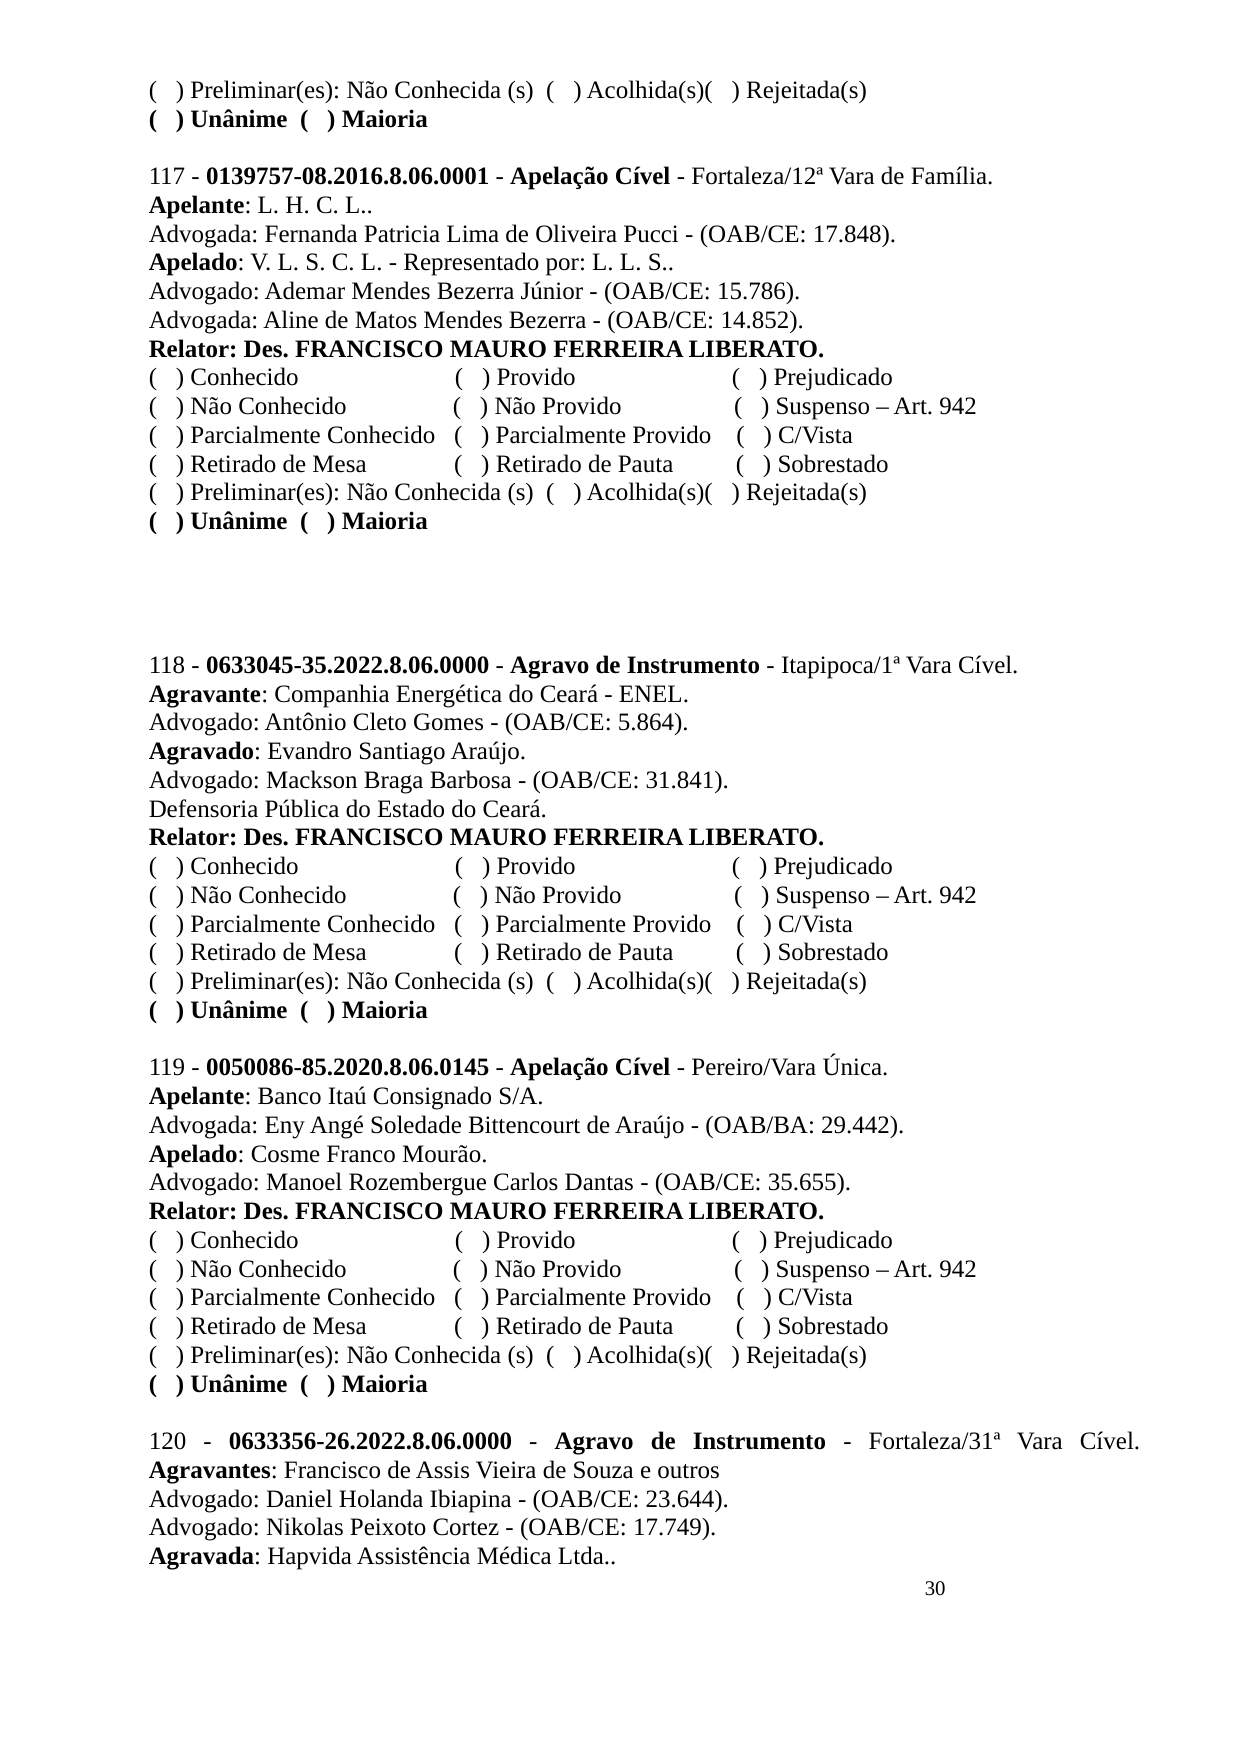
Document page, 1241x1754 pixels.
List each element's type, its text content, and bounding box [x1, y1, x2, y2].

text Advogado: Nikolas Peixoto Cortez - (OAB/CE: 17.749). [148, 1512, 1141, 1541]
text Advogado: Manoel Rozembergue Carlos Dantas - (OAB/CE: 35.655). [148, 1167, 1141, 1196]
text Apelante: Banco Itaú Consignado S/A. [148, 1081, 1141, 1110]
text 117 - 0139757-08.2016.8.06.0001 - Apelação Cível - Fortaleza/12ª Vara de Família. [148, 161, 1141, 190]
text Advogada: Aline de Matos Mendes Bezerra - (OAB/CE: 14.852). [148, 305, 1141, 334]
text ( ) Conhecido ( ) Provido ( ) Prejudicado [148, 851, 1141, 880]
text Agravado: Evandro Santiago Araújo. [148, 736, 1141, 765]
text ( ) Unânime ( ) Maioria [148, 104, 1158, 132]
text ( ) Unânime ( ) Maioria [148, 506, 1158, 535]
text ( ) Conhecido ( ) Provido ( ) Prejudicado [148, 362, 1141, 391]
text Advogado: Ademar Mendes Bezerra Júnior - (OAB/CE: 15.786). [148, 276, 1141, 305]
text Agravante: Companhia Energética do Ceará - ENEL. [148, 679, 1141, 707]
text ( ) Conhecido ( ) Provido ( ) Prejudicado [148, 1225, 1141, 1254]
text ( ) Parcialmente Conhecido ( ) Parcialmente Provido ( ) C/Vista [148, 909, 1158, 937]
text Relator: Des. FRANCISCO MAURO FERREIRA LIBERATO. [148, 822, 1141, 851]
text Advogada: Fernanda Patricia Lima de Oliveira Pucci - (OAB/CE: 17.848). [148, 219, 1141, 247]
text ( ) Não Conhecido ( ) Não Provido ( ) Suspenso – Art. 942 [148, 1254, 1158, 1282]
text ( ) Não Conhecido ( ) Não Provido ( ) Suspenso – Art. 942 [148, 391, 1158, 420]
text Agravada: Hapvida Assistência Médica Ltda.. [148, 1541, 1141, 1570]
text ( ) Retirado de Mesa ( ) Retirado de Pauta ( ) Sobrestado [148, 1311, 1158, 1340]
text ( ) Preliminar(es): Não Conhecida (s) ( ) Acolhida(s)( ) Rejeitada(s) [148, 1340, 1158, 1369]
text Relator: Des. FRANCISCO MAURO FERREIRA LIBERATO. [148, 334, 1141, 362]
text 118 - 0633045-35.2022.8.06.0000 - Agravo de Instrumento - Itapipoca/1ª Vara Cível. [148, 650, 1141, 679]
text Apelante: L. H. C. L.. [148, 190, 1141, 219]
text ( ) Preliminar(es): Não Conhecida (s) ( ) Acolhida(s)( ) Rejeitada(s) [148, 966, 1158, 995]
text Apelado: V. L. S. C. L. - Representado por: L. L. S.. [148, 247, 1141, 276]
text ( ) Preliminar(es): Não Conhecida (s) ( ) Acolhida(s)( ) Rejeitada(s) [148, 477, 1158, 506]
text ( ) Retirado de Mesa ( ) Retirado de Pauta ( ) Sobrestado [148, 937, 1158, 966]
text ( ) Retirado de Mesa ( ) Retirado de Pauta ( ) Sobrestado [148, 449, 1158, 477]
text Relator: Des. FRANCISCO MAURO FERREIRA LIBERATO. [148, 1196, 1141, 1225]
text ( ) Unânime ( ) Maioria [148, 1369, 1158, 1397]
text 120 - 0633356-26.2022.8.06.0000 - Agravo de Instrumento - Fortaleza/31ª Vara Cível. Agravantes: Francisco de Assis Vieira de Souza e outros [148, 1426, 1141, 1484]
text ( ) Unânime ( ) Maioria [148, 995, 1158, 1024]
text ( ) Preliminar(es): Não Conhecida (s) ( ) Acolhida(s)( ) Rejeitada(s) [148, 75, 1158, 104]
text Defensoria Pública do Estado do Ceará. [148, 794, 1141, 822]
text Apelado: Cosme Franco Mourão. [148, 1139, 1141, 1167]
text Advogado: Mackson Braga Barbosa - (OAB/CE: 31.841). [148, 765, 1141, 794]
text ( ) Parcialmente Conhecido ( ) Parcialmente Provido ( ) C/Vista [148, 420, 1158, 449]
text 119 - 0050086-85.2020.8.06.0145 - Apelação Cível - Pereiro/Vara Única. [148, 1052, 1141, 1081]
text Advogado: Daniel Holanda Ibiapina - (OAB/CE: 23.644). [148, 1484, 1141, 1512]
text ( ) Não Conhecido ( ) Não Provido ( ) Suspenso – Art. 942 [148, 880, 1158, 909]
text ( ) Parcialmente Conhecido ( ) Parcialmente Provido ( ) C/Vista [148, 1282, 1158, 1311]
text Advogada: Eny Angé Soledade Bittencourt de Araújo - (OAB/BA: 29.442). [148, 1110, 1141, 1139]
text Advogado: Antônio Cleto Gomes - (OAB/CE: 5.864). [148, 707, 1141, 736]
